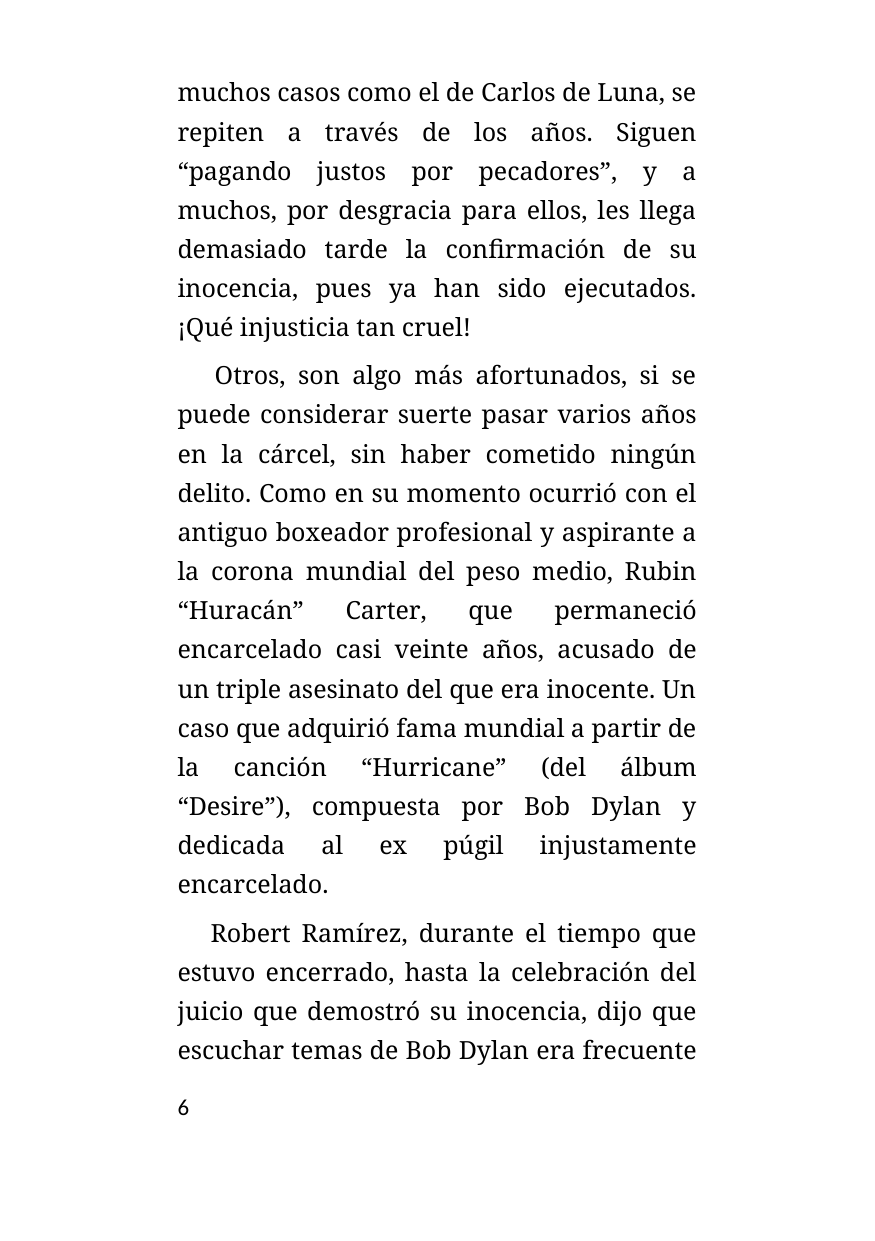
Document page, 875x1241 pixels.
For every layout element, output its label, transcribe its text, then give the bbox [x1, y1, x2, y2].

text muchos casos como el de Carlos de Luna, se repiten a través de los años. Siguen “pagando justos por pecadores”, y a muchos, por desgracia para ellos, les llega demasiado tarde la confirmación de su inocencia, pues ya han sido ejecutados. ¡Qué injusticia tan cruel! [177, 75, 697, 344]
text Robert Ramírez, durante el tiempo que estuvo encerrado, hasta la celebración del juicio que demostró su inocencia, dijo que escuchar temas de Bob Dylan era frecuente [177, 915, 697, 1067]
text Otros, son algo más afortunados, si se puede considerar suerte pasar varios años en la cárcel, sin haber cometido ningún delito. Como en su momento ocurrió con el antiguo boxeador profesional y aspirante a la corona mundial del peso medio, Rubin “Huracán” Carter, que permaneció encarcelado casi veinte años, acusado de un triple asesinato del que era inocente. Un caso que adquirió fama mundial a partir de la canción “Hurricane” (del álbum “Desire”), compuesta por Bob Dylan y dedicada al ex púgil injustamente encarcelado. [177, 358, 697, 901]
